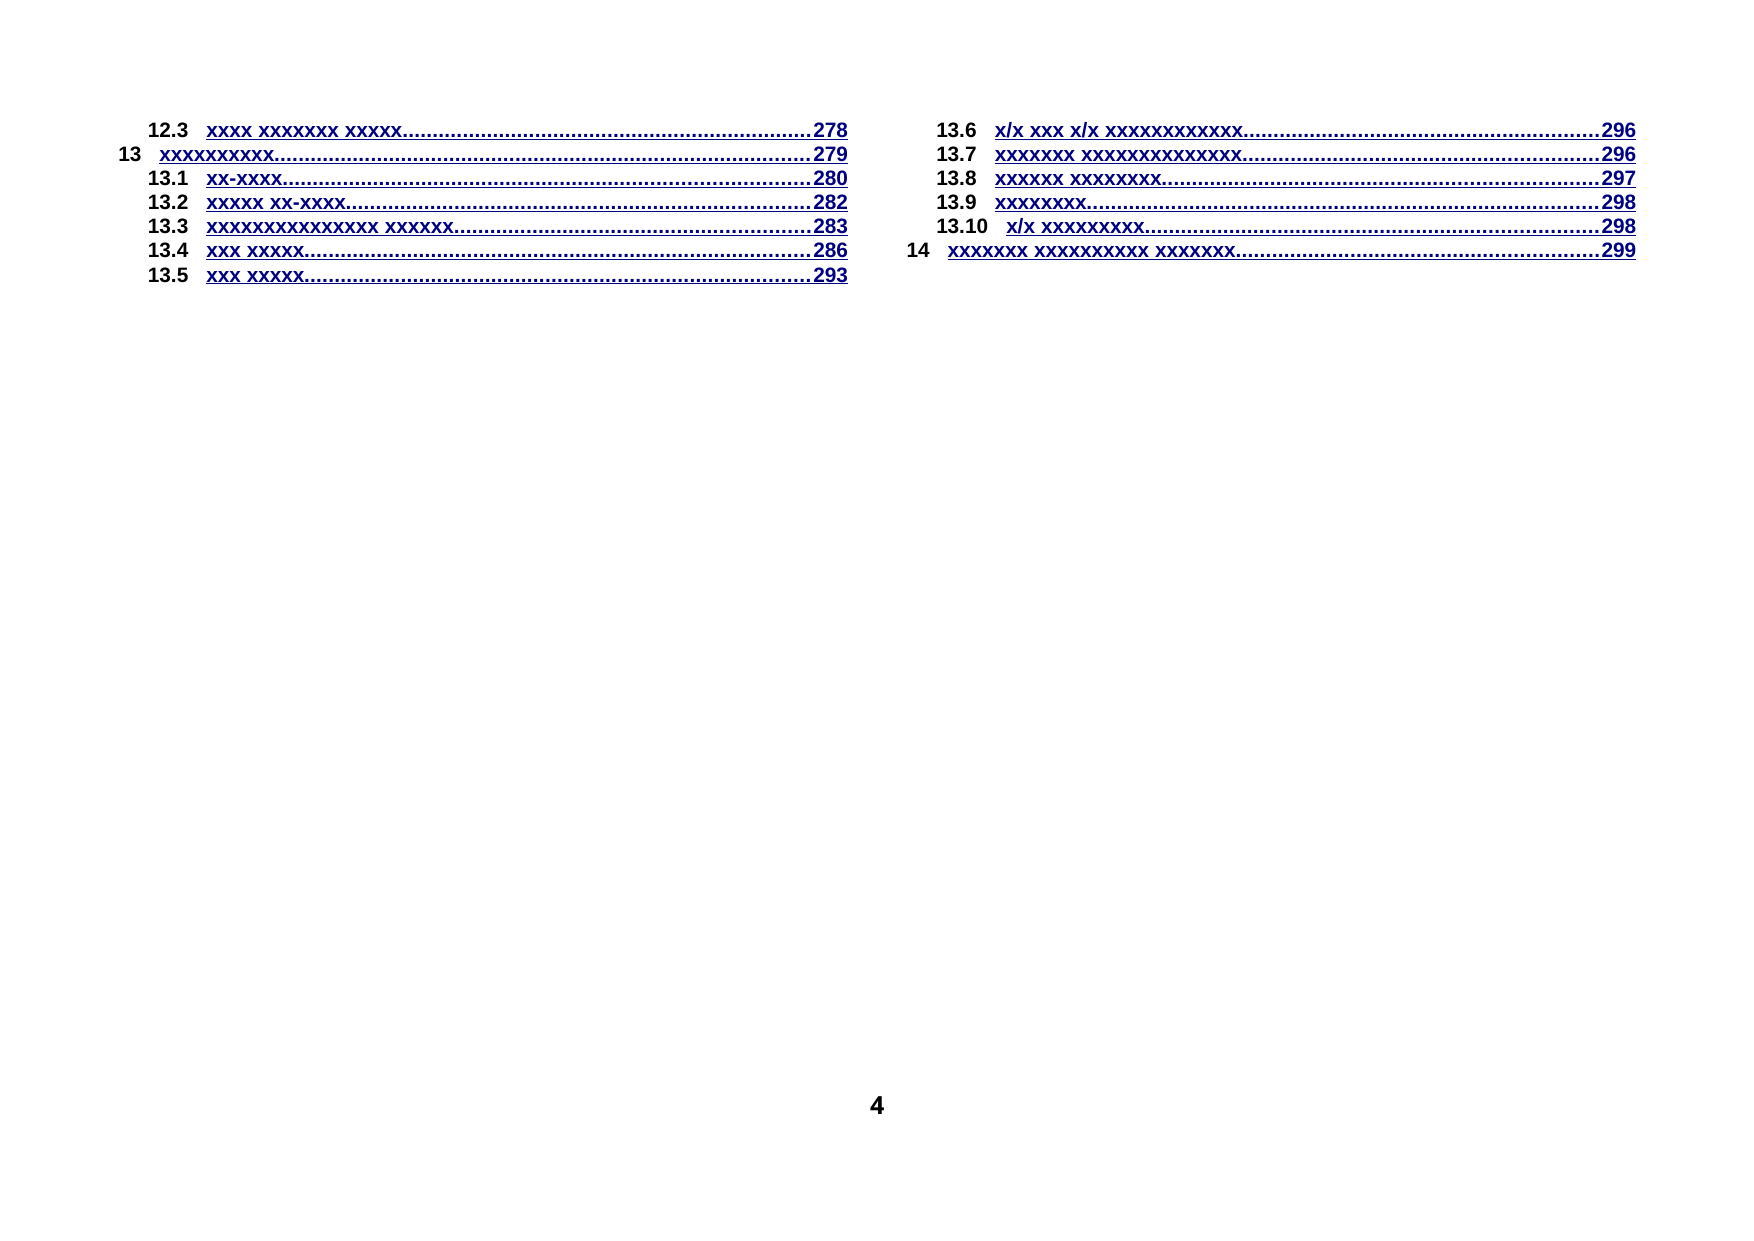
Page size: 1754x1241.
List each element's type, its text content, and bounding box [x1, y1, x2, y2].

text 13.2 xxxxx xx-xxxx 282 [148, 190, 847, 214]
text 13.4 xxx xxxxx 286 [148, 238, 847, 262]
text 13 xxxxxxxxxx 279 [118, 142, 847, 166]
text 12.3 xxxx xxxxxxx xxxxx 278 [148, 118, 847, 142]
text 13.9 xxxxxxxx 298 [936, 190, 1636, 214]
text 13.3 xxxxxxxxxxxxxxx xxxxxx 283 [148, 214, 847, 238]
text 13.8 xxxxxx xxxxxxxx 297 [936, 166, 1636, 190]
text 13.7 xxxxxxx xxxxxxxxxxxxxx 296 [936, 142, 1636, 166]
text 13.1 xx-xxxx 280 [148, 166, 847, 190]
text 14 xxxxxxx xxxxxxxxxx xxxxxxx 299 [906, 238, 1636, 262]
text 13.10 x/x xxxxxxxxx 298 [936, 214, 1636, 238]
text 13.6 x/x xxx x/x xxxxxxxxxxxx 296 [936, 118, 1636, 142]
text 13.5 xxx xxxxx 293 [148, 262, 847, 287]
